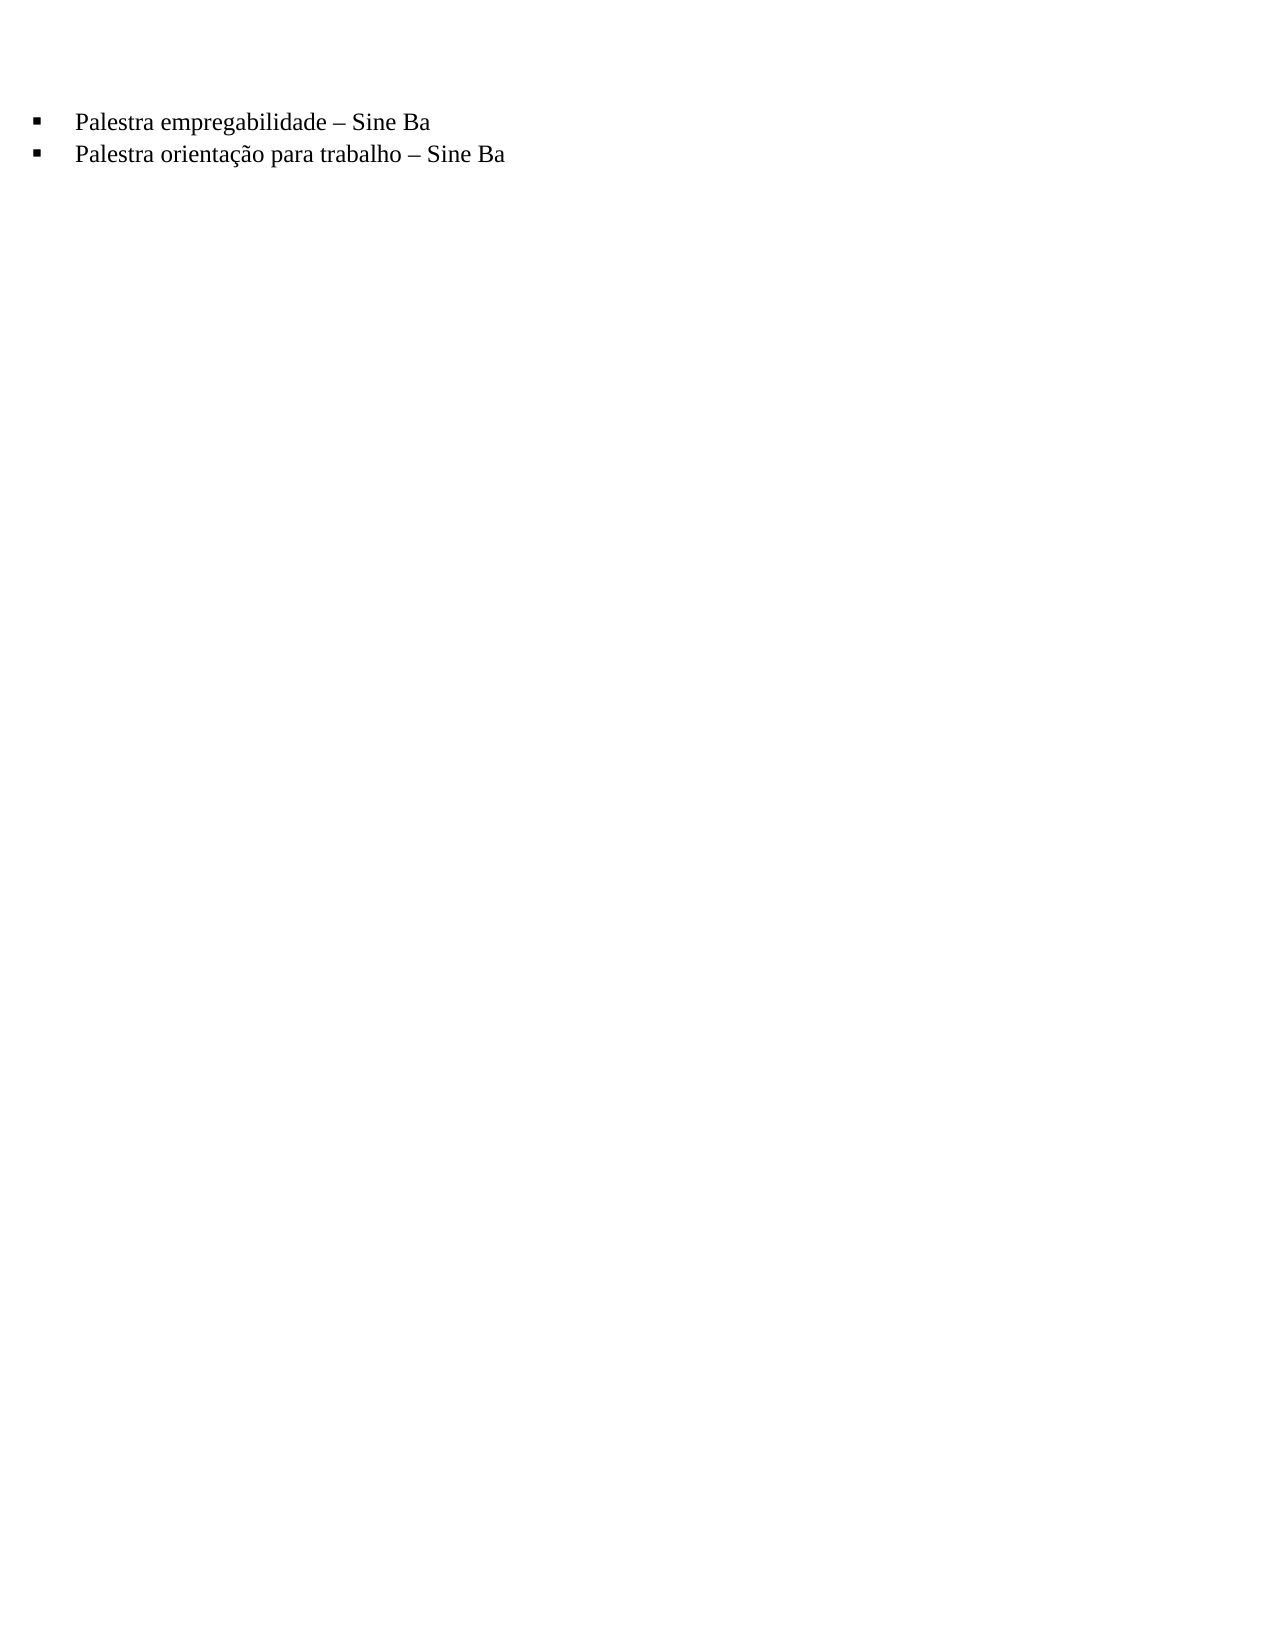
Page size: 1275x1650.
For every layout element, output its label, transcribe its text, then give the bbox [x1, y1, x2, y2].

list Palestra orientação para trabalho – Sine Ba [31, 139, 1200, 168]
list Palestra empregabilidade – Sine Ba [31, 107, 1200, 135]
